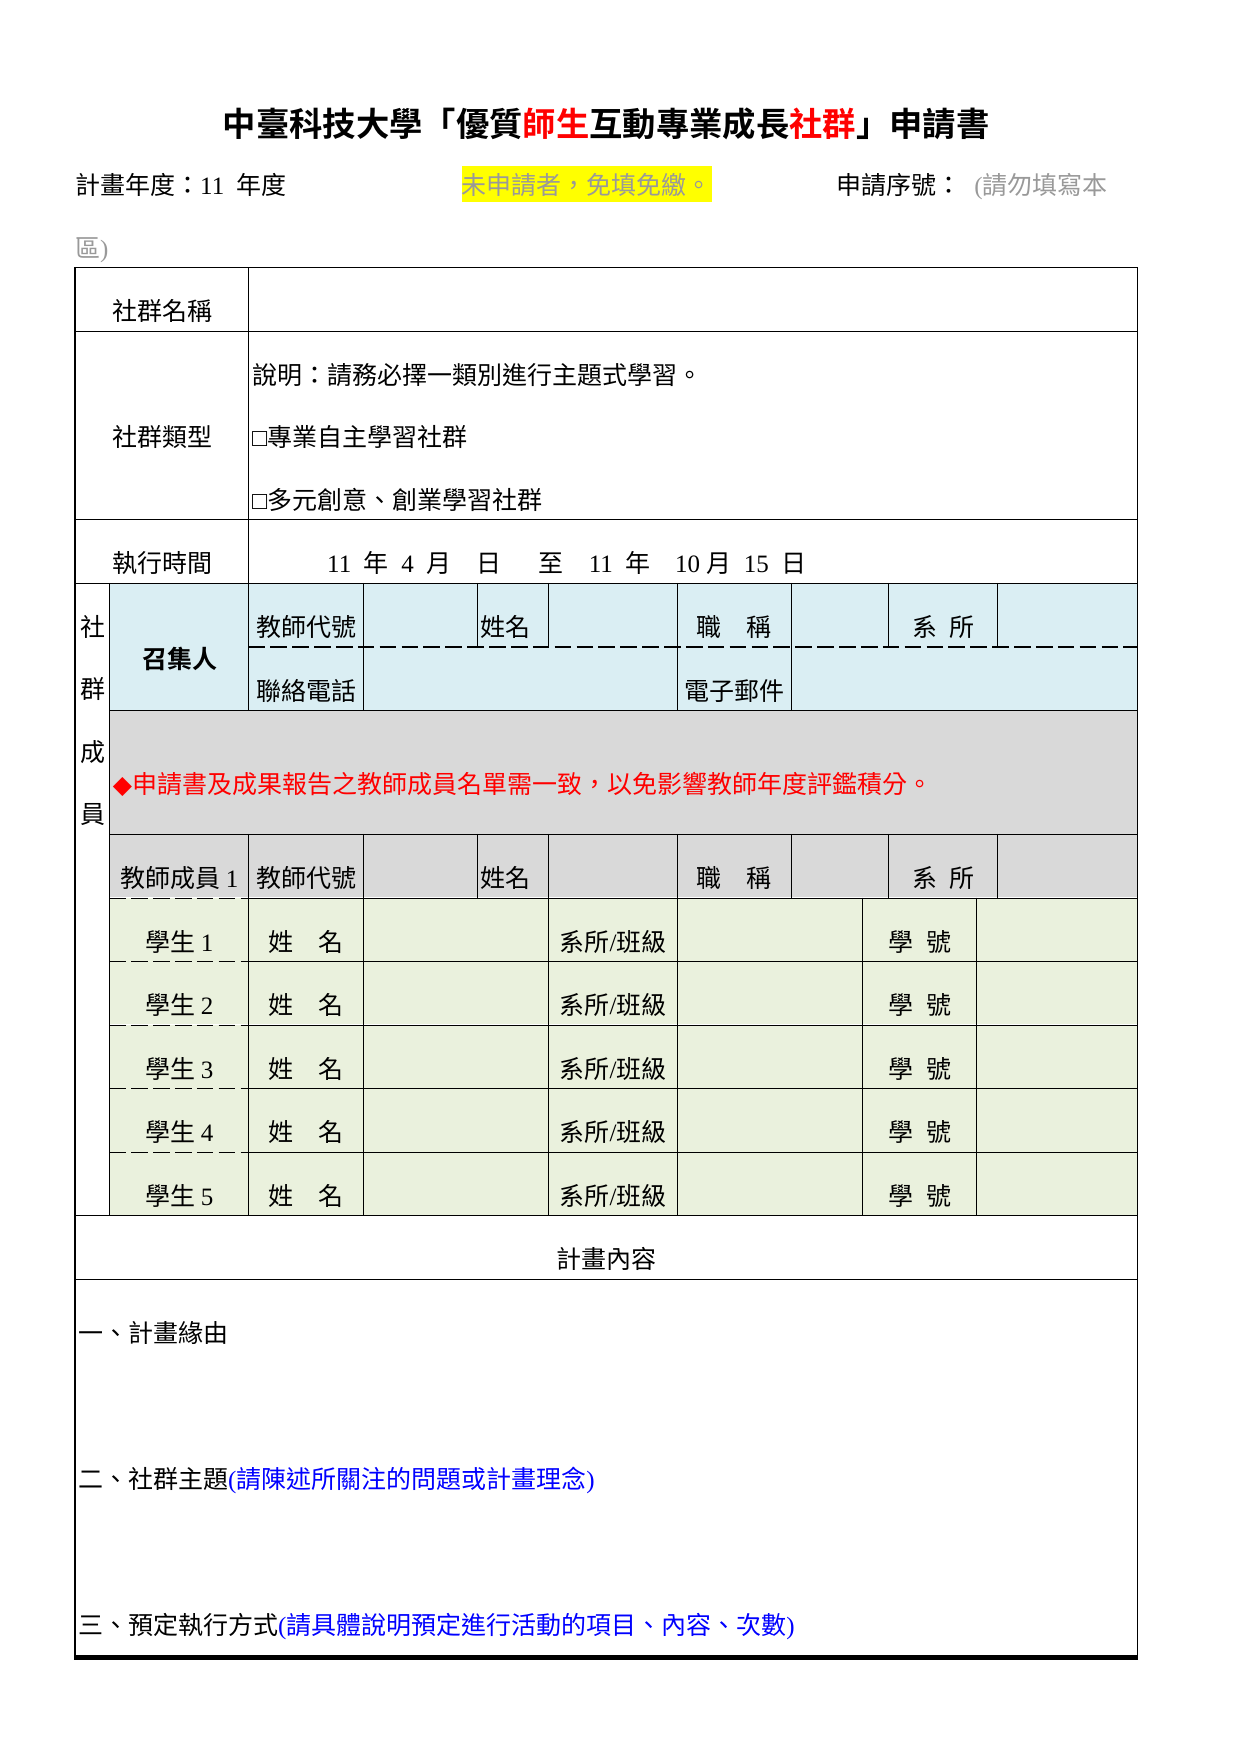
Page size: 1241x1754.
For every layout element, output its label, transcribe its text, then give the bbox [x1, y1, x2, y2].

table_cell 社群成員 [76, 584, 109, 834]
table_cell 職 稱 [678, 584, 791, 646]
table_cell 執行時間 [76, 520, 248, 583]
table_cell [678, 1026, 862, 1088]
table_cell 聯絡電話 [249, 646, 363, 710]
table_cell [364, 899, 548, 961]
table_cell [76, 1025, 109, 1088]
table_cell 學生1 [110, 898, 248, 961]
table_cell [792, 646, 1137, 710]
table_cell [549, 835, 677, 897]
table_cell [76, 961, 109, 1024]
table_cell [678, 1153, 862, 1215]
table_cell 11 年 4 月 日 至 11 年 10 月 15 日 [249, 520, 1137, 583]
table_cell [977, 1153, 1137, 1215]
table_cell [364, 584, 477, 646]
table_cell [76, 1152, 109, 1215]
table_cell [364, 835, 477, 897]
table_cell [998, 584, 1137, 646]
table_cell 系所/班級 [549, 1153, 677, 1215]
text 計畫年度：11 年度 未申請者，免填免繳。 申請序號： (請勿填寫本區) [75, 142, 1137, 267]
table_cell 計畫內容 [76, 1216, 1137, 1279]
table_cell 學生5 [110, 1152, 248, 1215]
table_cell 姓 名 [249, 899, 363, 961]
table_cell 系所/班級 [549, 1089, 677, 1152]
table_cell [364, 1089, 548, 1152]
table_cell 系 所 [889, 835, 997, 897]
table_cell 姓名 [478, 584, 548, 646]
table_cell 一、計畫緣由 二、社群主題(請陳述所關注的問題或計畫理念) 三、預定執行方式(請具體說明預定進行活動的項目、內容、次數) [76, 1280, 1137, 1655]
table_cell 教師成員1 [110, 835, 248, 897]
table_cell [76, 898, 109, 961]
table_cell [364, 646, 677, 710]
table_cell [364, 1153, 548, 1215]
table_cell 姓 名 [249, 1153, 363, 1215]
table_cell 學生2 [110, 961, 248, 1024]
table_cell 學 號 [863, 1153, 976, 1215]
table_cell [977, 1089, 1137, 1152]
table_cell [364, 962, 548, 1024]
table_cell [678, 1089, 862, 1152]
table_cell [549, 584, 677, 646]
table_cell 姓 名 [249, 1089, 363, 1152]
table_cell 姓 名 [249, 1026, 363, 1088]
table_cell 系所/班級 [549, 899, 677, 961]
table_cell 召集人 [110, 584, 248, 710]
table_cell ◆申請書及成果報告之教師成員名單需一致，以免影響教師年度評鑑積分。 [110, 711, 1137, 834]
table_cell 學 號 [863, 1089, 976, 1152]
table_cell [76, 1088, 109, 1152]
table_cell 系所/班級 [549, 962, 677, 1024]
table_cell 說明：請務必擇一類別進行主題式學習。 □專業自主學習社群 □多元創意、創業學習社群 [249, 332, 1137, 519]
table_cell [792, 835, 888, 897]
table_cell 教師代號 [249, 584, 363, 646]
table_cell [678, 899, 862, 961]
table_cell 社群類型 [76, 332, 248, 519]
table_cell 學生3 [110, 1025, 248, 1088]
table_cell [76, 834, 109, 897]
table_cell 姓 名 [249, 962, 363, 1024]
table_cell 電子郵件 [678, 646, 791, 710]
table_cell [678, 962, 862, 1024]
table_cell [364, 1026, 548, 1088]
table_cell 學 號 [863, 962, 976, 1024]
table_cell 職 稱 [678, 835, 791, 897]
text 中臺科技大學「優質師生互動專業成長社群」申請書 [75, 80, 1137, 142]
table_cell 學 號 [863, 899, 976, 961]
table_cell 學 號 [863, 1026, 976, 1088]
table_cell [977, 962, 1137, 1024]
table_cell 姓名 [478, 835, 548, 897]
table_cell 學生4 [110, 1088, 248, 1152]
table_cell [977, 899, 1137, 961]
table_cell 系所/班級 [549, 1026, 677, 1088]
table_header [249, 268, 1137, 331]
table_header 社群名稱 [76, 268, 248, 331]
table_cell [977, 1026, 1137, 1088]
table_cell 教師代號 [249, 835, 363, 897]
table_cell [998, 835, 1137, 897]
table_cell [792, 584, 888, 646]
table_cell 系 所 [889, 584, 997, 646]
